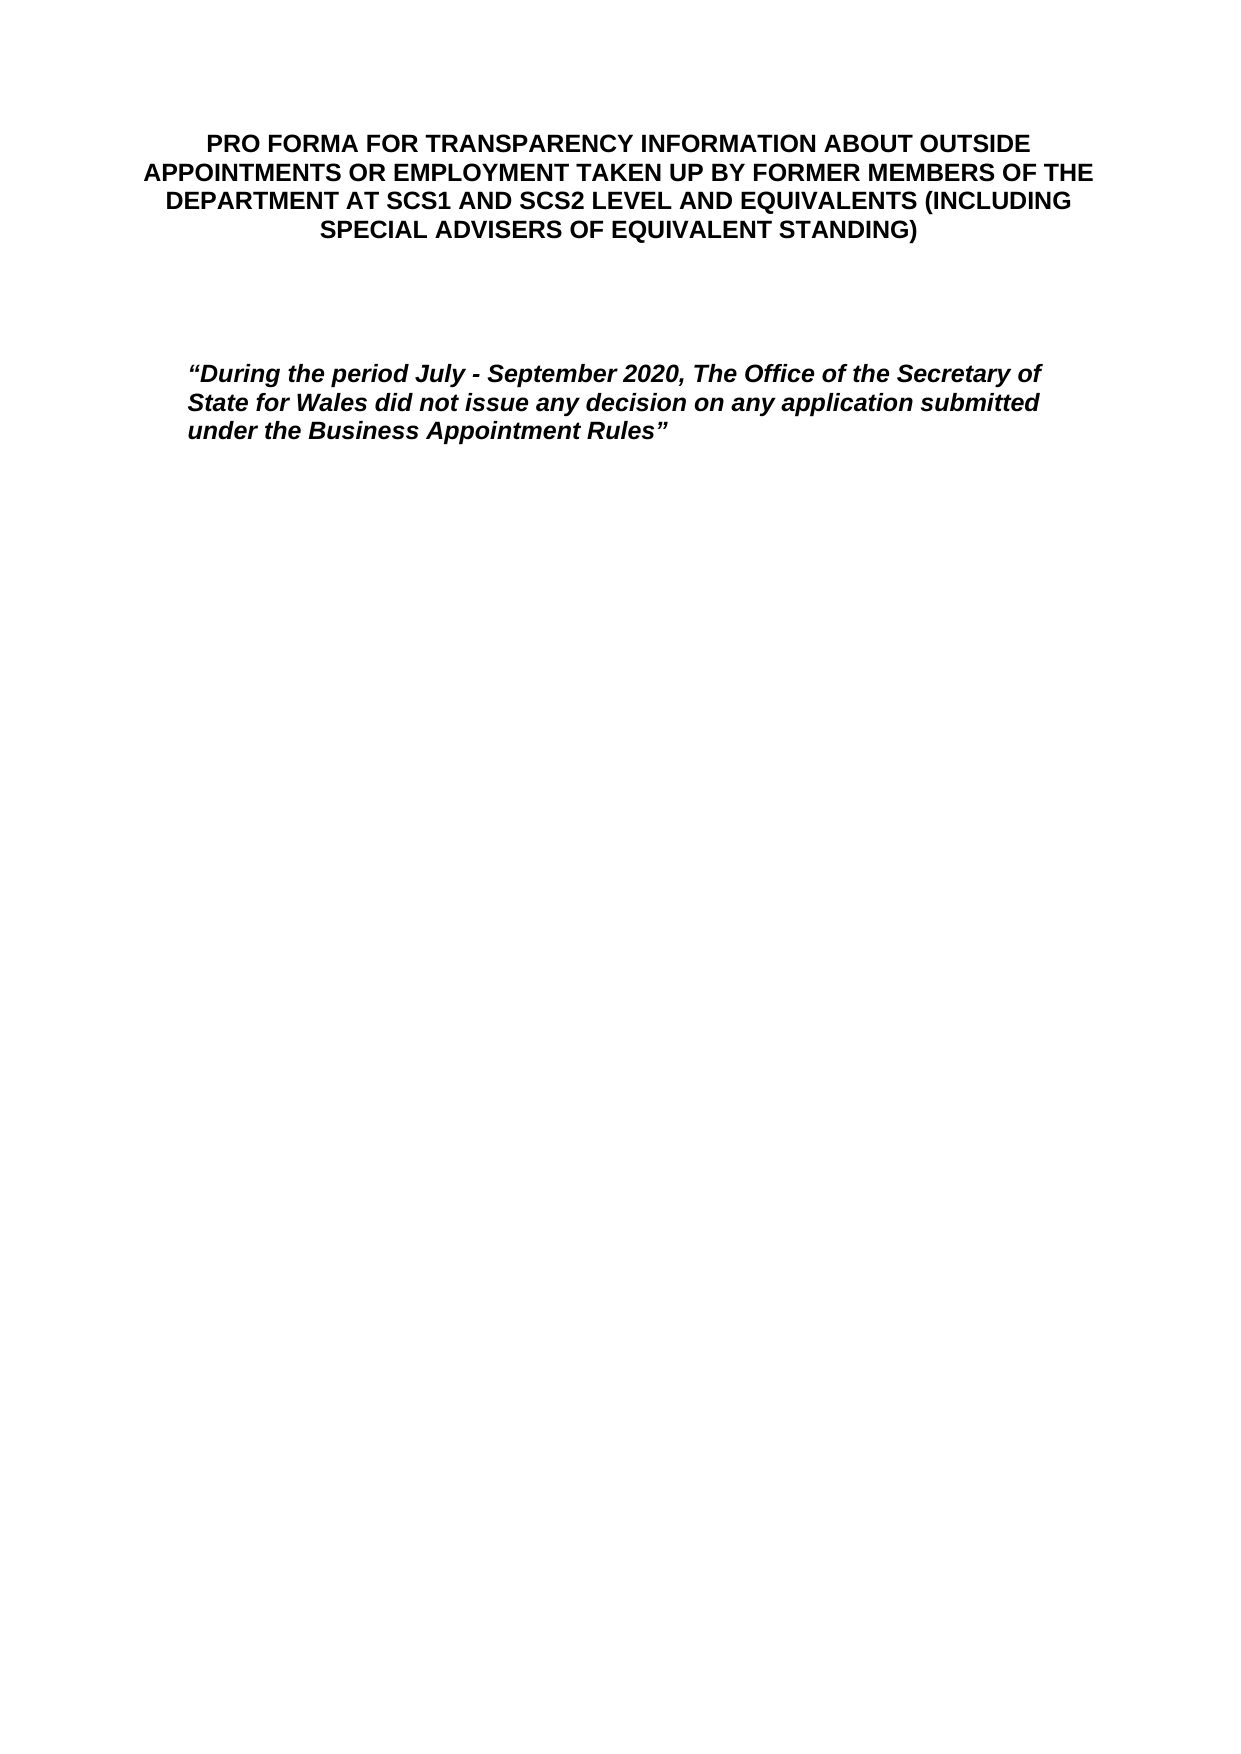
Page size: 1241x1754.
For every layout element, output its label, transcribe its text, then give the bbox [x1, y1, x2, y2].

text PRO FORMA FOR TRANSPARENCY INFORMATION ABOUT OUTSIDE APPOINTMENTS OR EMPLOYMENT TAKEN UP BY FORMER MEMBERS OF THE DEPARTMENT AT SCS1 AND SCS2 LEVEL AND EQUIVALENTS (INCLUDING SPECIAL ADVISERS OF EQUIVALENT STANDING) [131, 129, 1106, 244]
text “During the period July - September 2020, The Office of the Secretary of State for Wales did not issue any decision on any application submitted under the Business Appointment Rules” [187, 359, 1106, 445]
